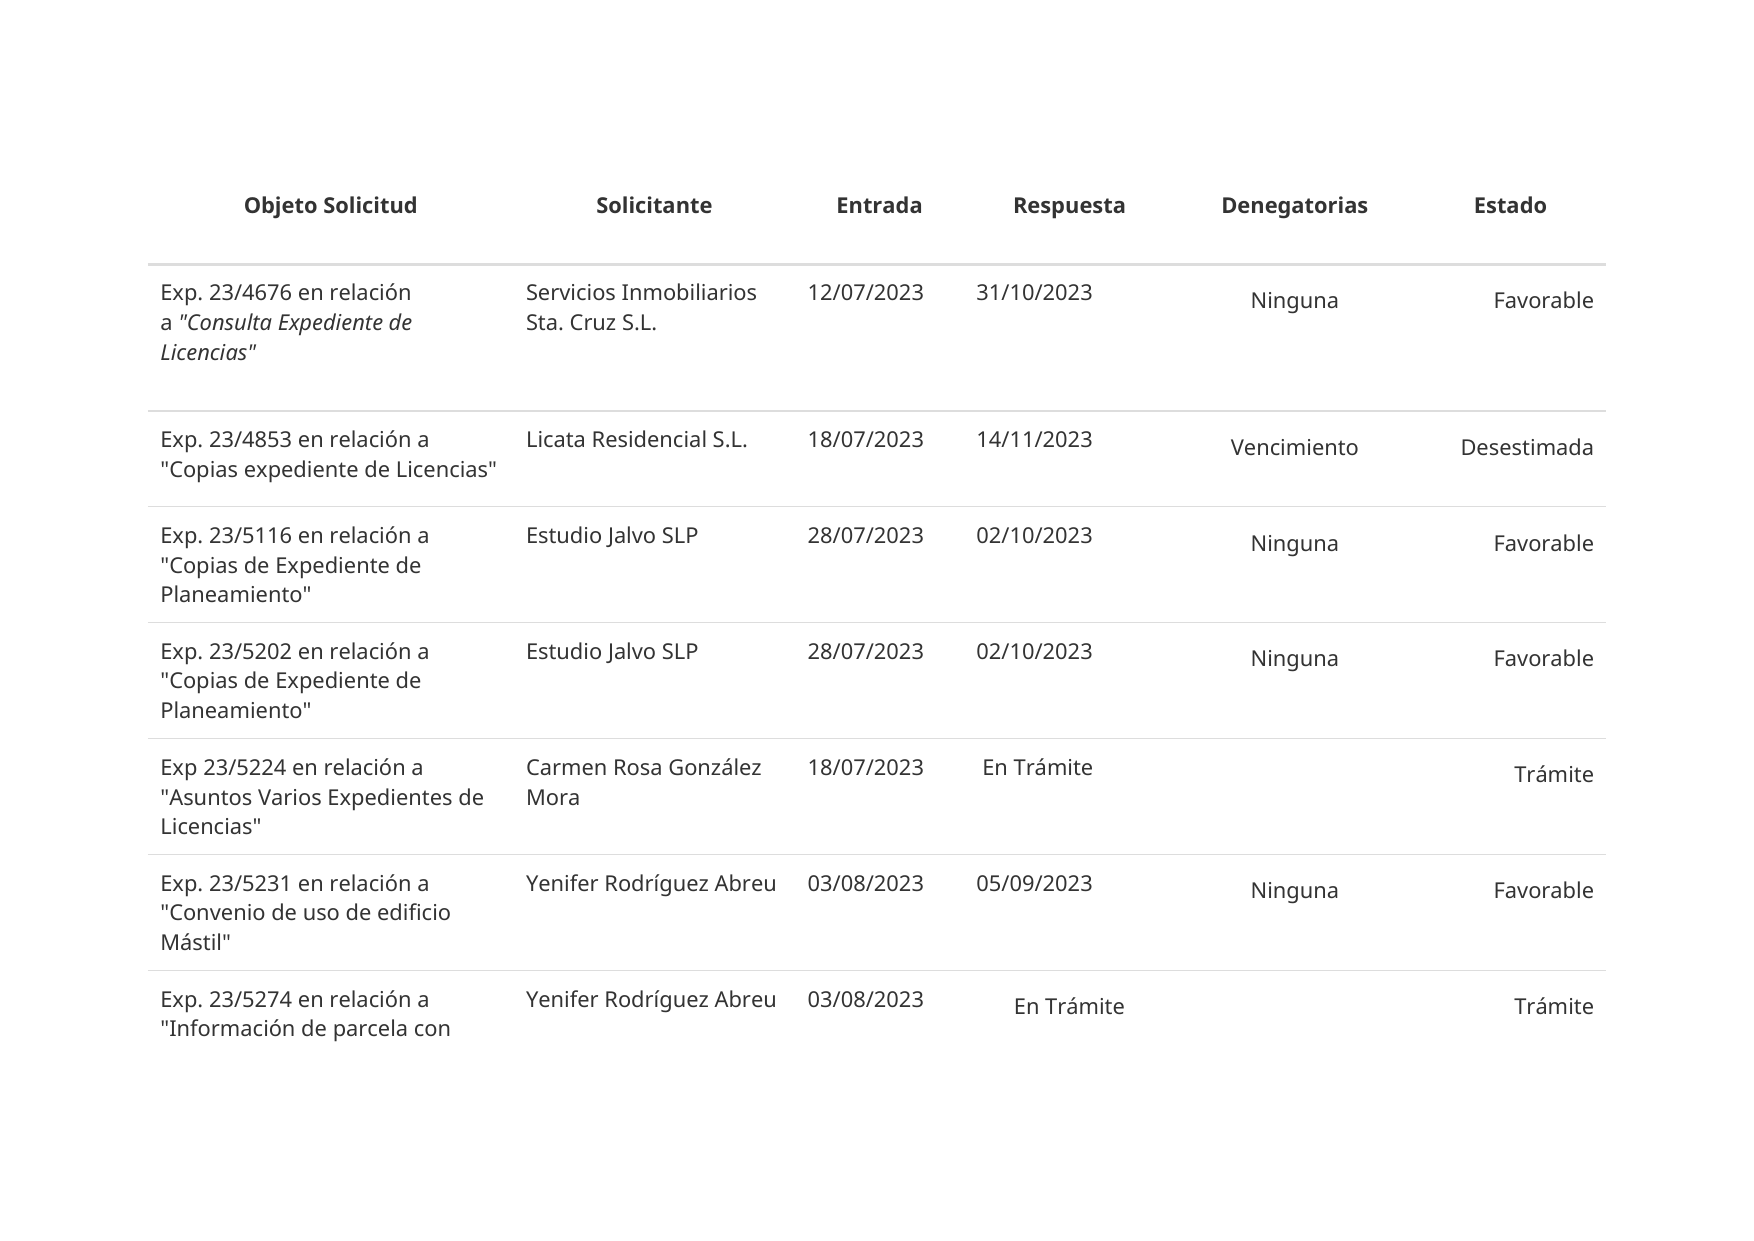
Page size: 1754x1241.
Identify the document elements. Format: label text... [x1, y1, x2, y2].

table_cell Exp 23/5224 en relación a "Asuntos Varios Expedientes de Licencias" [148, 739, 513, 853]
table_cell Desestimada [1414, 412, 1606, 506]
table_cell Carmen Rosa González Mora [513, 739, 795, 853]
table_cell Estudio Jalvo SLP [513, 507, 795, 622]
table_cell Estudio Jalvo SLP [513, 623, 795, 738]
table_cell 28/07/2023 [795, 507, 964, 622]
table_cell En Trámite [964, 739, 1175, 853]
table_cell Exp. 23/4853 en relación a "Copias expediente de Licencias" [148, 412, 513, 506]
table_cell Ninguna [1175, 507, 1414, 622]
table_cell Trámite [1414, 971, 1606, 1056]
table_cell Favorable [1414, 855, 1606, 969]
table_cell Yenifer Rodríguez Abreu [513, 971, 795, 1056]
table_cell 03/08/2023 [795, 971, 964, 1056]
table_cell Servicios Inmobiliarios Sta. Cruz S.L. [513, 266, 795, 410]
table_cell Ninguna [1175, 623, 1414, 738]
table_header Solicitante [513, 177, 795, 263]
table_cell 18/07/2023 [795, 739, 964, 853]
table_cell Exp. 23/5202 en relación a "Copias de Expediente de Planeamiento" [148, 623, 513, 738]
table_cell 18/07/2023 [795, 412, 964, 506]
table_cell Licata Residencial S.L. [513, 412, 795, 506]
table_cell Exp. 23/5274 en relación a "Información de parcela con [148, 971, 513, 1056]
table_cell Favorable [1414, 507, 1606, 622]
table_cell Ninguna [1175, 266, 1414, 410]
table_cell 14/11/2023 [964, 412, 1175, 506]
table_cell Trámite [1414, 739, 1606, 853]
table_cell 28/07/2023 [795, 623, 964, 738]
table_cell 02/10/2023 [964, 623, 1175, 738]
table_cell 03/08/2023 [795, 855, 964, 969]
table_header Entrada [795, 177, 964, 263]
table_cell 02/10/2023 [964, 507, 1175, 622]
table_header Respuesta [964, 177, 1175, 263]
table_cell Vencimiento [1175, 412, 1414, 506]
table_cell En Trámite [964, 971, 1175, 1056]
table_cell Favorable [1414, 266, 1606, 410]
table_cell Yenifer Rodríguez Abreu [513, 855, 795, 969]
table_cell Ninguna [1175, 855, 1414, 969]
table_cell Exp. 23/5116 en relación a "Copias de Expediente de Planeamiento" [148, 507, 513, 622]
table_cell 31/10/2023 [964, 266, 1175, 410]
table_cell [1175, 739, 1414, 853]
table_cell 12/07/2023 [795, 266, 964, 410]
table_cell 05/09/2023 [964, 855, 1175, 969]
table_cell [1175, 971, 1414, 1056]
table_cell Exp. 23/4676 en relación a "Consulta Expediente de Licencias" [148, 266, 513, 410]
table_header Denegatorias [1175, 177, 1414, 263]
table_cell Favorable [1414, 623, 1606, 738]
table_header Estado [1414, 177, 1606, 263]
table_cell Exp. 23/5231 en relación a "Convenio de uso de edificio Mástil" [148, 855, 513, 969]
table_header Objeto Solicitud [148, 177, 513, 263]
